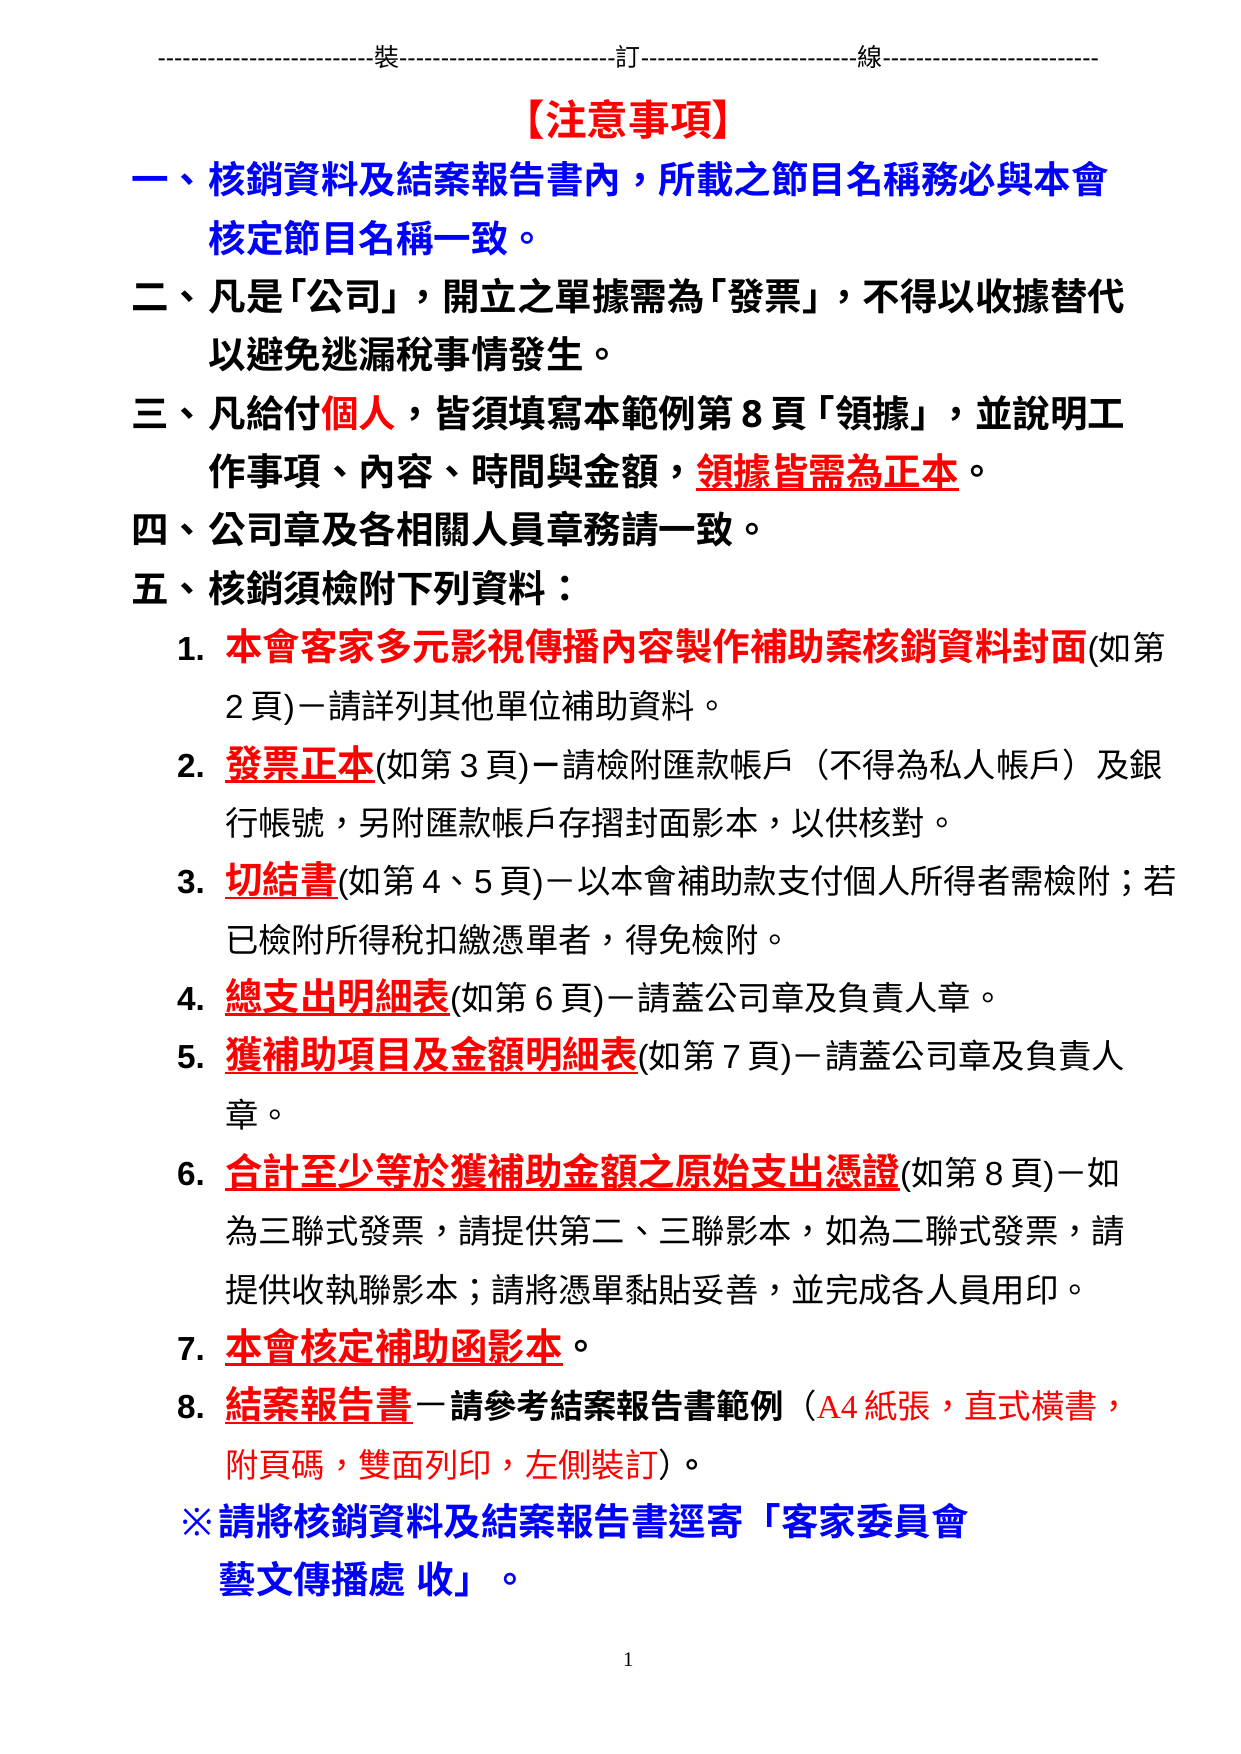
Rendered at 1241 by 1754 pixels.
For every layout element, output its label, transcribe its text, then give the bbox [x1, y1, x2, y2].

list 合計至少等於獲補助金額之原始支出憑證(如第8頁)－如為三聯式發票，請提供第二、三聯影本，如為二聯式發票，請提供收執聯影本；請將憑單黏貼妥善，並完成各人員用印。 [177, 1139, 1125, 1314]
list 本會核定補助函影本。 [177, 1314, 1125, 1372]
list 總支出明細表(如第6頁)－請蓋公司章及負責人章。 [177, 964, 1181, 1022]
list 發票正本(如第3頁)－請檢附匯款帳戶（不得為私人帳戶）及銀行帳號，另附匯款帳戶存摺封面影本，以供核對。 [177, 730, 1181, 847]
list 核銷須檢附下列資料： [131, 555, 1125, 614]
list 核銷資料及結案報告書內，所載之節目名稱務必與本會核定節目名稱一致。 [131, 147, 1125, 264]
list 本會客家多元影視傳播內容製作補助案核銷資料封面(如第2頁)－請詳列其他單位補助資料。 [177, 614, 1181, 730]
text 【注意事項】 [131, 89, 1125, 147]
text 藝文傳播處 收」。 [181, 1547, 1125, 1605]
list 公司章及各相關人員章務請一致。 [131, 497, 1125, 555]
list 結案報告書－請參考結案報告書範例（A4紙張，直式橫書，附頁碼，雙面列印，左側裝訂）。 [177, 1372, 1125, 1489]
list 獲補助項目及金額明細表(如第7頁)－請蓋公司章及負責人章。 [177, 1022, 1125, 1139]
list 請將核銷資料及結案報告書逕寄「客家委員會 [181, 1489, 1125, 1547]
list 凡是「公司」，開立之單據需為「發票」，不得以收據替代，以避免逃漏稅事情發生。 [131, 264, 1125, 380]
list 凡給付個人，皆須填寫本範例第8頁「領據」，並說明工作事項、內容、時間與金額，領據皆需為正本。 [131, 380, 1125, 497]
list 切結書(如第4、5頁)－以本會補助款支付個人所得者需檢附；若已檢附所得稅扣繳憑單者，得免檢附。 [177, 847, 1181, 964]
